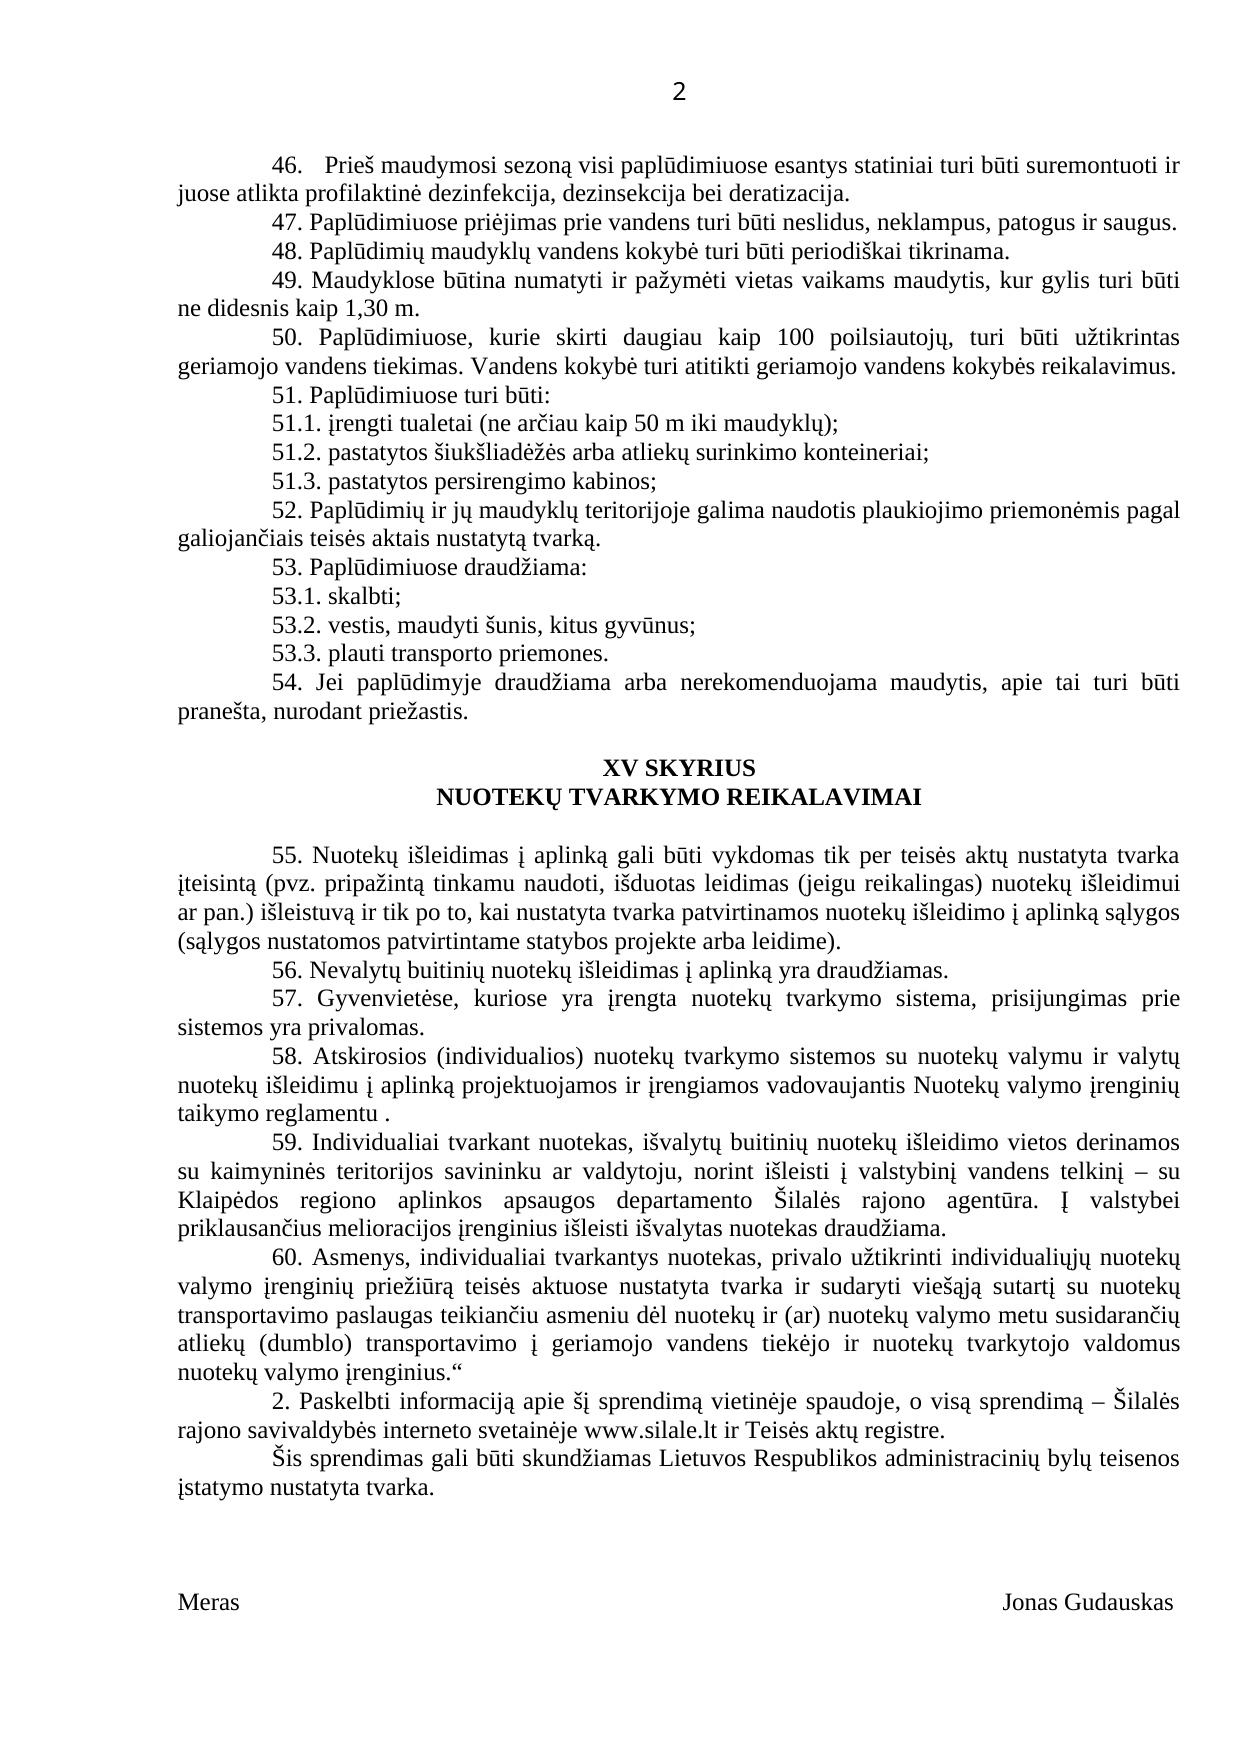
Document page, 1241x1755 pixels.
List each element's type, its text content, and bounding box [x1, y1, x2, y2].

text XV SKYRIUS [177, 753, 1181, 782]
text 53.3. plauti transporto priemones. [177, 638, 1181, 667]
text 51. Paplūdimiuose turi būti: [177, 380, 1181, 408]
text 53. Paplūdimiuose draudžiama: [177, 552, 1181, 581]
text 56. Nevalytų buitinių nuotekų išleidimas į aplinką yra draudžiamas. [177, 955, 1181, 983]
text 48. Paplūdimių maudyklų vandens kokybė turi būti periodiškai tikrinama. [177, 236, 1181, 265]
text 46. Prieš maudymosi sezoną visi paplūdimiuose esantys statiniai turi būti suremontuoti ir juose atlikta profilaktinė dezinfekcija, dezinsekcija bei deratizacija. [177, 150, 1181, 207]
text 2. Paskelbti informaciją apie šį sprendimą vietinėje spaudoje, o visą sprendimą – Šilalės rajono savivaldybės interneto svetainėje www.silale.lt ir Teisės aktų registre. [177, 1386, 1181, 1443]
text 54. Jei paplūdimyje draudžiama arba nerekomenduojama maudytis, apie tai turi būti pranešta, nurodant priežastis. [177, 667, 1181, 725]
text Šis sprendimas gali būti skundžiamas Lietuvos Respublikos administracinių bylų teisenos įstatymo nustatyta tvarka. [177, 1443, 1181, 1501]
text 57. Gyvenvietėse, kuriose yra įrengta nuotekų tvarkymo sistema, prisijungimas prie sistemos yra privalomas. [177, 983, 1181, 1041]
text 50. Paplūdimiuose, kurie skirti daugiau kaip 100 poilsiautojų, turi būti užtikrintas geriamojo vandens tiekimas. Vandens kokybė turi atitikti geriamojo vandens kokybės reikalavimus. [177, 322, 1181, 380]
text 51.3. pastatytos persirengimo kabinos; [177, 466, 1181, 495]
text 53.1. skalbti; [177, 581, 1181, 610]
text 47. Paplūdimiuose priėjimas prie vandens turi būti neslidus, neklampus, patogus ir saugus. [177, 207, 1181, 236]
text 51.2. pastatytos šiukšliadėžės arba atliekų surinkimo konteineriai; [177, 437, 1181, 466]
text 59. Individualiai tvarkant nuotekas, išvalytų buitinių nuotekų išleidimo vietos derinamos su kaimyninės teritorijos savininku ar valdytoju, norint išleisti į valstybinį vandens telkinį – su Klaipėdos regiono aplinkos apsaugos departamento Šilalės rajono agentūra. Į valstybei priklausančius melioracijos įrenginius išleisti išvalytas nuotekas draudžiama. [177, 1127, 1181, 1242]
text 51.1. įrengti tualetai (ne arčiau kaip 50 m iki maudyklų); [177, 408, 1181, 437]
text 60. Asmenys, individualiai tvarkantys nuotekas, privalo užtikrinti individualiųjų nuotekų valymo įrenginių priežiūrą teisės aktuose nustatyta tvarka ir sudaryti viešąją sutartį su nuotekų transportavimo paslaugas teikiančiu asmeniu dėl nuotekų ir (ar) nuotekų valymo metu susidarančių atliekų (dumblo) transportavimo į geriamojo vandens tiekėjo ir nuotekų tvarkytojo valdomus nuotekų valymo įrenginius.“ [177, 1242, 1181, 1386]
text NUOTEKŲ TVARKYMO REIKALAVIMAI [177, 782, 1181, 811]
text 52. Paplūdimių ir jų maudyklų teritorijoje galima naudotis plaukiojimo priemonėmis pagal galiojančiais teisės aktais nustatytą tvarką. [177, 495, 1181, 552]
text 49. Maudyklose būtina numatyti ir pažymėti vietas vaikams maudytis, kur gylis turi būti ne didesnis kaip 1,30 m. [177, 265, 1181, 322]
text Meras Jonas Gudauskas [177, 1587, 1181, 1616]
text 58. Atskirosios (individualios) nuotekų tvarkymo sistemos su nuotekų valymu ir valytų nuotekų išleidimu į aplinką projektuojamos ir įrengiamos vadovaujantis Nuotekų valymo įrenginių taikymo reglamentu . [177, 1041, 1181, 1127]
text 53.2. vestis, maudyti šunis, kitus gyvūnus; [177, 610, 1181, 638]
text 55. Nuotekų išleidimas į aplinką gali būti vykdomas tik per teisės aktų nustatyta tvarka įteisintą (pvz. pripažintą tinkamu naudoti, išduotas leidimas (jeigu reikalingas) nuotekų išleidimui ar pan.) išleistuvą ir tik po to, kai nustatyta tvarka patvirtinamos nuotekų išleidimo į aplinką sąlygos (sąlygos nustatomos patvirtintame statybos projekte arba leidime). [177, 840, 1181, 955]
